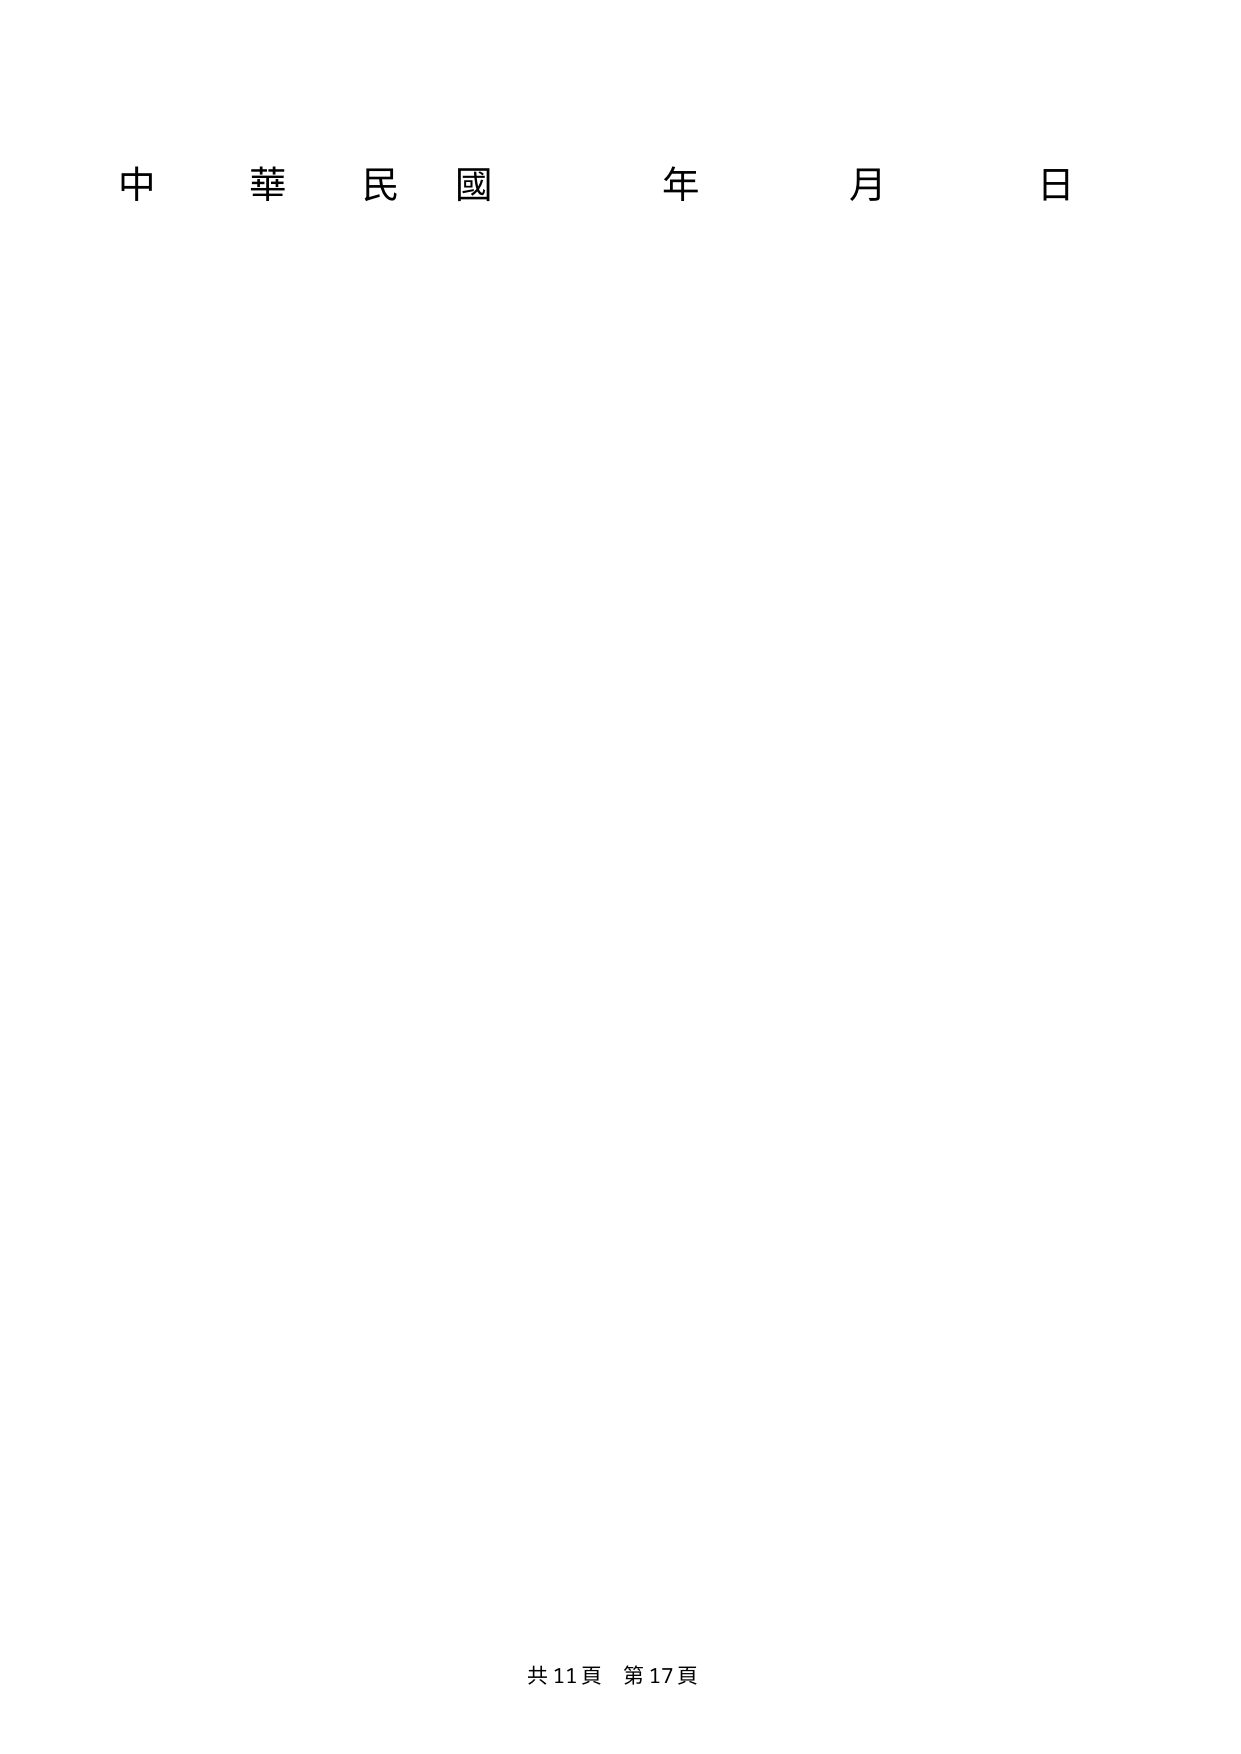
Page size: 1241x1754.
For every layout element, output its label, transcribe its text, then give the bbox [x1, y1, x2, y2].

text 中 華 民 國 年 月 日 [118, 141, 1107, 203]
